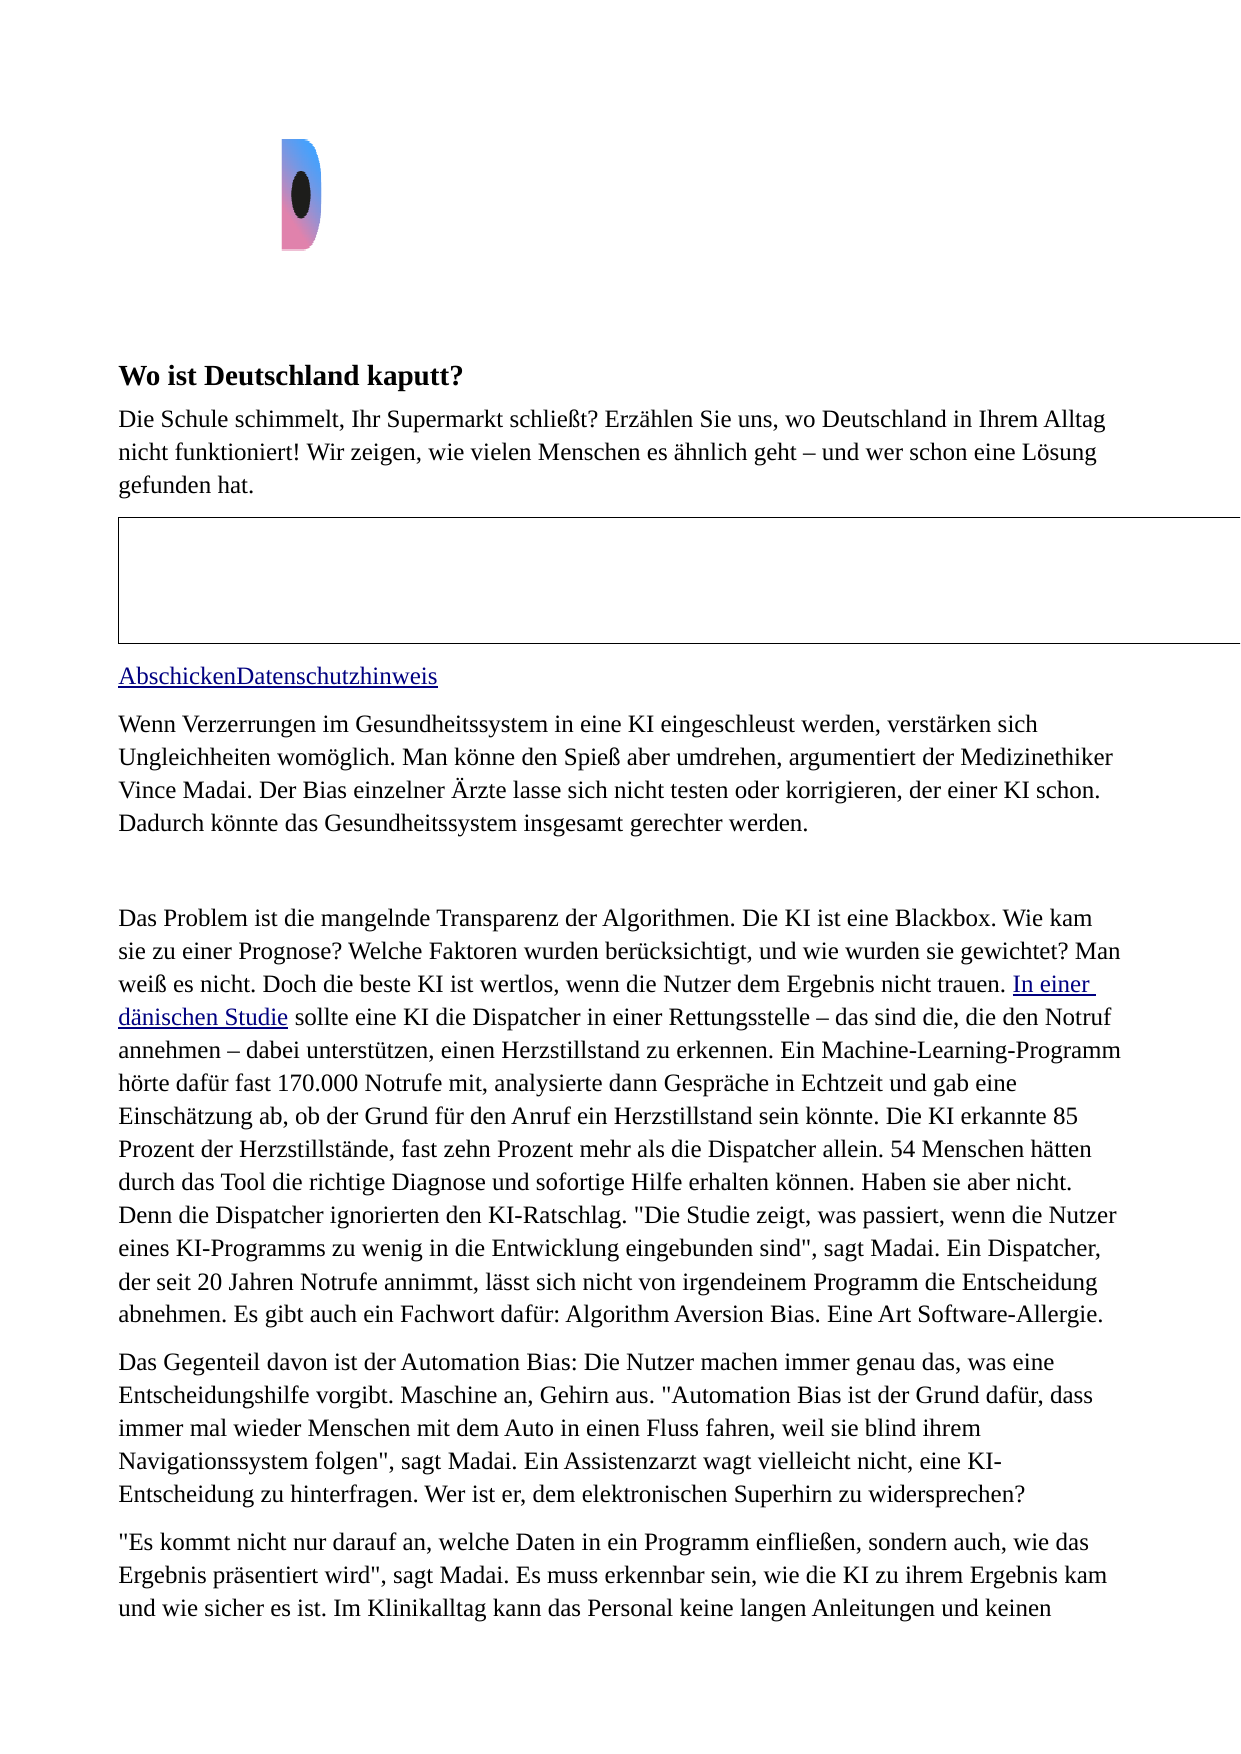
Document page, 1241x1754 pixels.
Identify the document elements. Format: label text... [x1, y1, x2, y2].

text Das Gegenteil davon ist der Automation Bias: Die Nutzer machen immer genau das, was eine Entscheidungshilfe vorgibt. Maschine an, Gehirn aus. "Automation Bias ist der Grund dafür, dass immer mal wieder Menschen mit dem Auto in einen Fluss fahren, weil sie blind ihrem Navigationssystem folgen", sagt Madai. Ein Assistenzarzt wagt vielleicht nicht, eine KI-Entscheidung zu hinterfragen. Wer ist er, dem elektronischen Superhirn zu widersprechen? [118, 1347, 1122, 1508]
text "Es kommt nicht nur darauf an, welche Daten in ein Programm einfließen, sondern auch, wie das Ergebnis präsentiert wird", sagt Madai. Es muss erkennbar sein, wie die KI zu ihrem Ergebnis kam und wie sicher es ist. Im Klinikalltag kann das Personal keine langen Anleitungen und keinen [118, 1527, 1122, 1622]
text Die Schule schimmelt, Ihr Supermarkt schließt? Erzählen Sie uns, wo Deutschland in Ihrem Alltag nicht funktioniert! Wir zeigen, wie vielen Menschen es ähnlich geht – und wer schon eine Lösung gefunden hat. [118, 404, 1122, 499]
subtitle Wo ist Deutschland kaputt? [118, 358, 1122, 391]
text AbschickenDatenschutzhinweis [118, 661, 1122, 690]
text Wenn Verzerrungen im Gesundheitssystem in eine KI eingeschleust werden, verstärken sich Ungleichheiten womöglich. Man könne den Spieß aber umdrehen, argumentiert der Medizinethiker Vince Madai. Der Bias einzelner Ärzte lasse sich nicht testen oder korrigieren, der einer KI schon. Dadurch könnte das Gesundheitssystem insgesamt gerechter werden. [118, 709, 1122, 837]
text Das Problem ist die mangelnde Transparenz der Algorithmen. Die KI ist eine Blackbox. Wie kam sie zu einer Prognose? Welche Faktoren wurden berücksichtigt, und wie wurden sie gewichtet? Man weiß es nicht. Doch die beste KI ist wertlos, wenn die Nutzer dem Ergebnis nicht trauen. In einer dänischen Studie sollte eine KI die Dispatcher in einer Rettungsstelle – das sind die, die den Notruf annehmen – dabei unterstützen, einen Herzstillstand zu erkennen. Ein Machine-Learning-Programm hörte dafür fast 170.000 Notrufe mit, analysierte dann Gespräche in Echtzeit und gab eine Einschätzung ab, ob der Grund für den Anruf ein Herzstillstand sein könnte. Die KI erkannte 85 Prozent der Herzstillstände, fast zehn Prozent mehr als die Dispatcher allein. 54 Menschen hätten durch das Tool die richtige Diagnose und sofortige Hilfe erhalten können. Haben sie aber nicht. Denn die Dispatcher ignorierten den KI-Ratschlag. "Die Studie zeigt, was passiert, wenn die Nutzer eines KI-Programms zu wenig in die Entwicklung eingebunden sind", sagt Madai. Ein Dispatcher, der seit 20 Jahren Notrufe annimmt, lässt sich nicht von irgendeinem Programm die Entscheidung abnehmen. Es gibt auch ein Fachwort dafür: Algorithm Aversion Bias. Eine Art Software-Allergie. [118, 903, 1122, 1328]
picture [118, 118, 322, 325]
